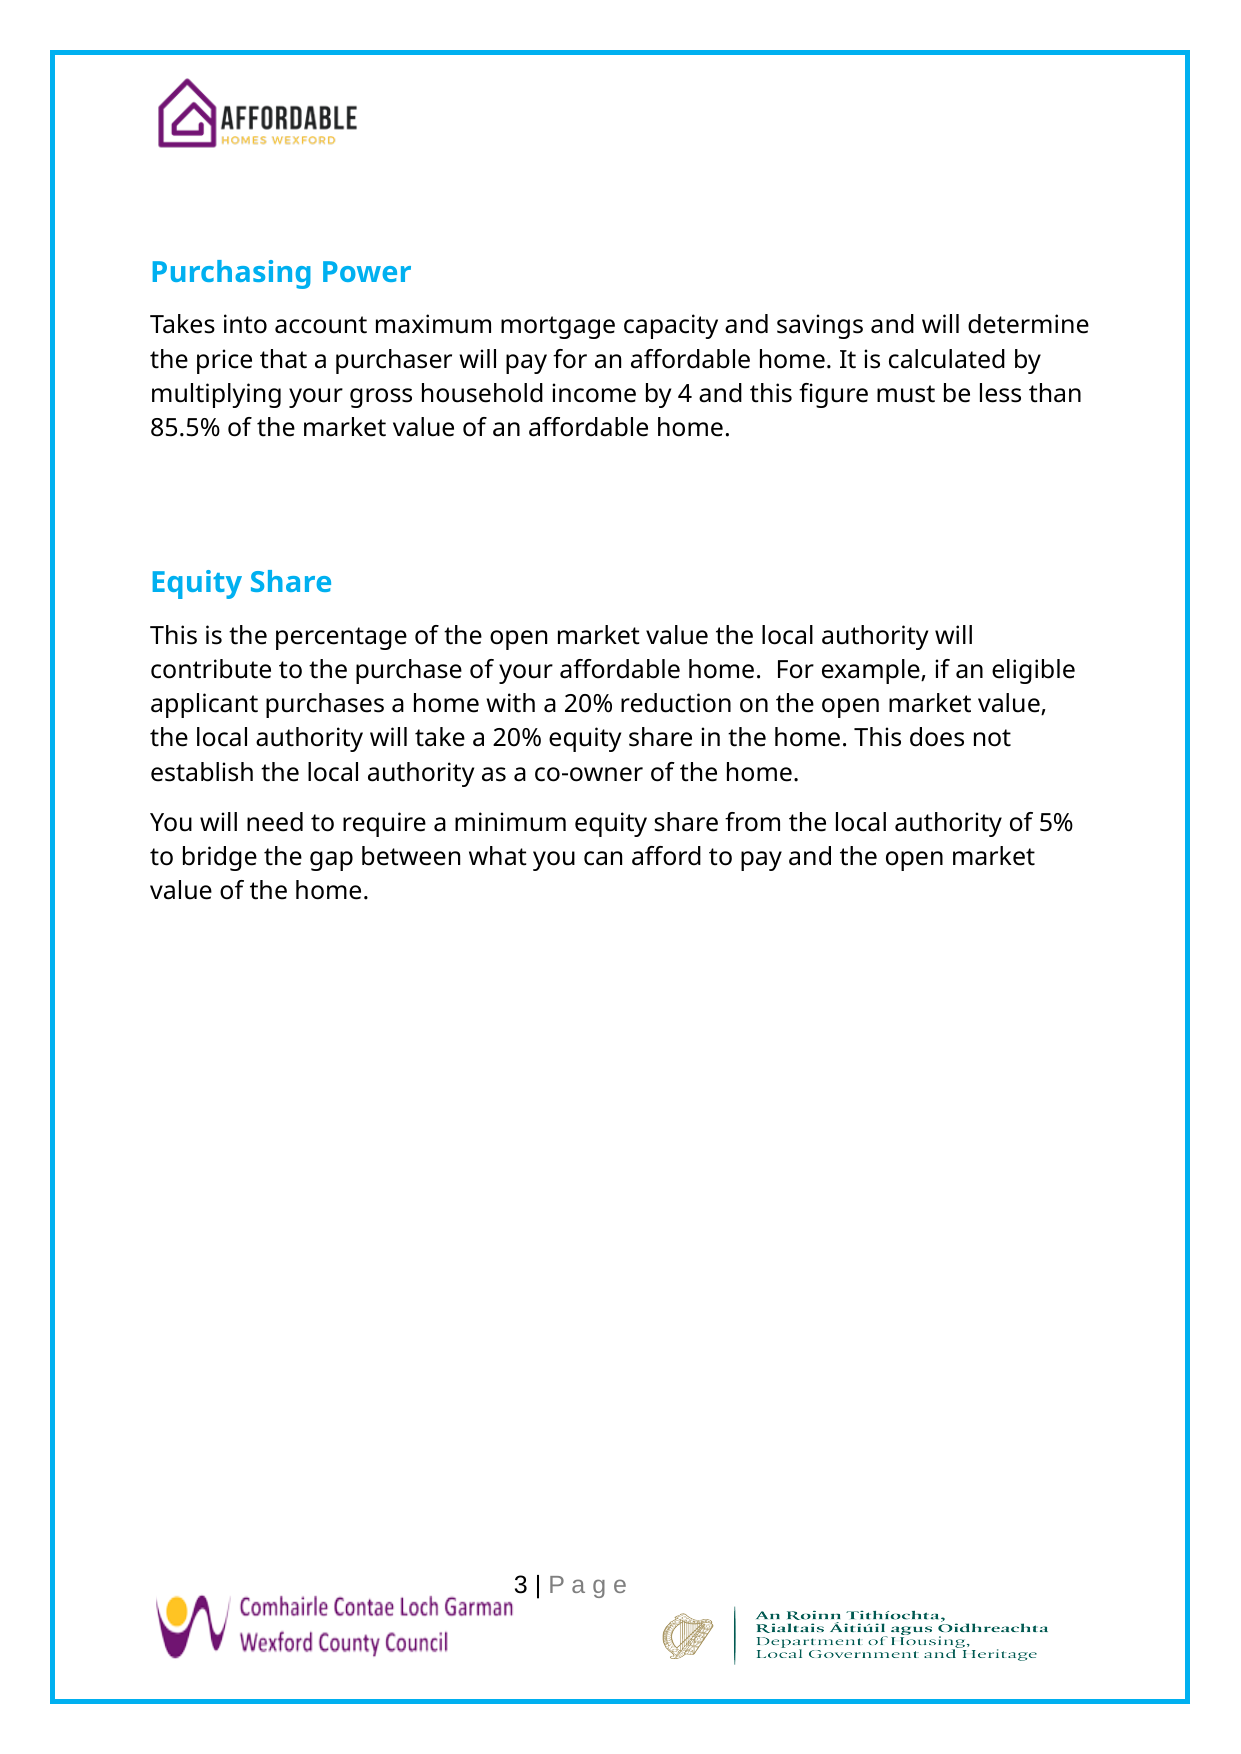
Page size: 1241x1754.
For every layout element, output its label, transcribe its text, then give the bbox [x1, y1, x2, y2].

text Takes into account maximum mortgage capacity and savings and will determine the price that a purchaser will pay for an affordable home. It is calculated by multiplying your gross household income by 4 and this figure must be less than 85.5% of the market value of an affordable home. [150, 307, 1090, 443]
text Equity Share [150, 562, 1090, 601]
text You will need to require a minimum equity share from the local authority of 5% to bridge the gap between what you can afford to pay and the open market value of the home. [150, 805, 1090, 907]
text This is the percentage of the open market value the local authority will contribute to the purchase of your affordable home. For example, if an eligible applicant purchases a home with a 20% reduction on the open market value, the local authority will take a 20% equity share in the home. This does not establish the local authority as a co-owner of the home. [150, 618, 1090, 788]
text Purchasing Power [150, 251, 1090, 291]
